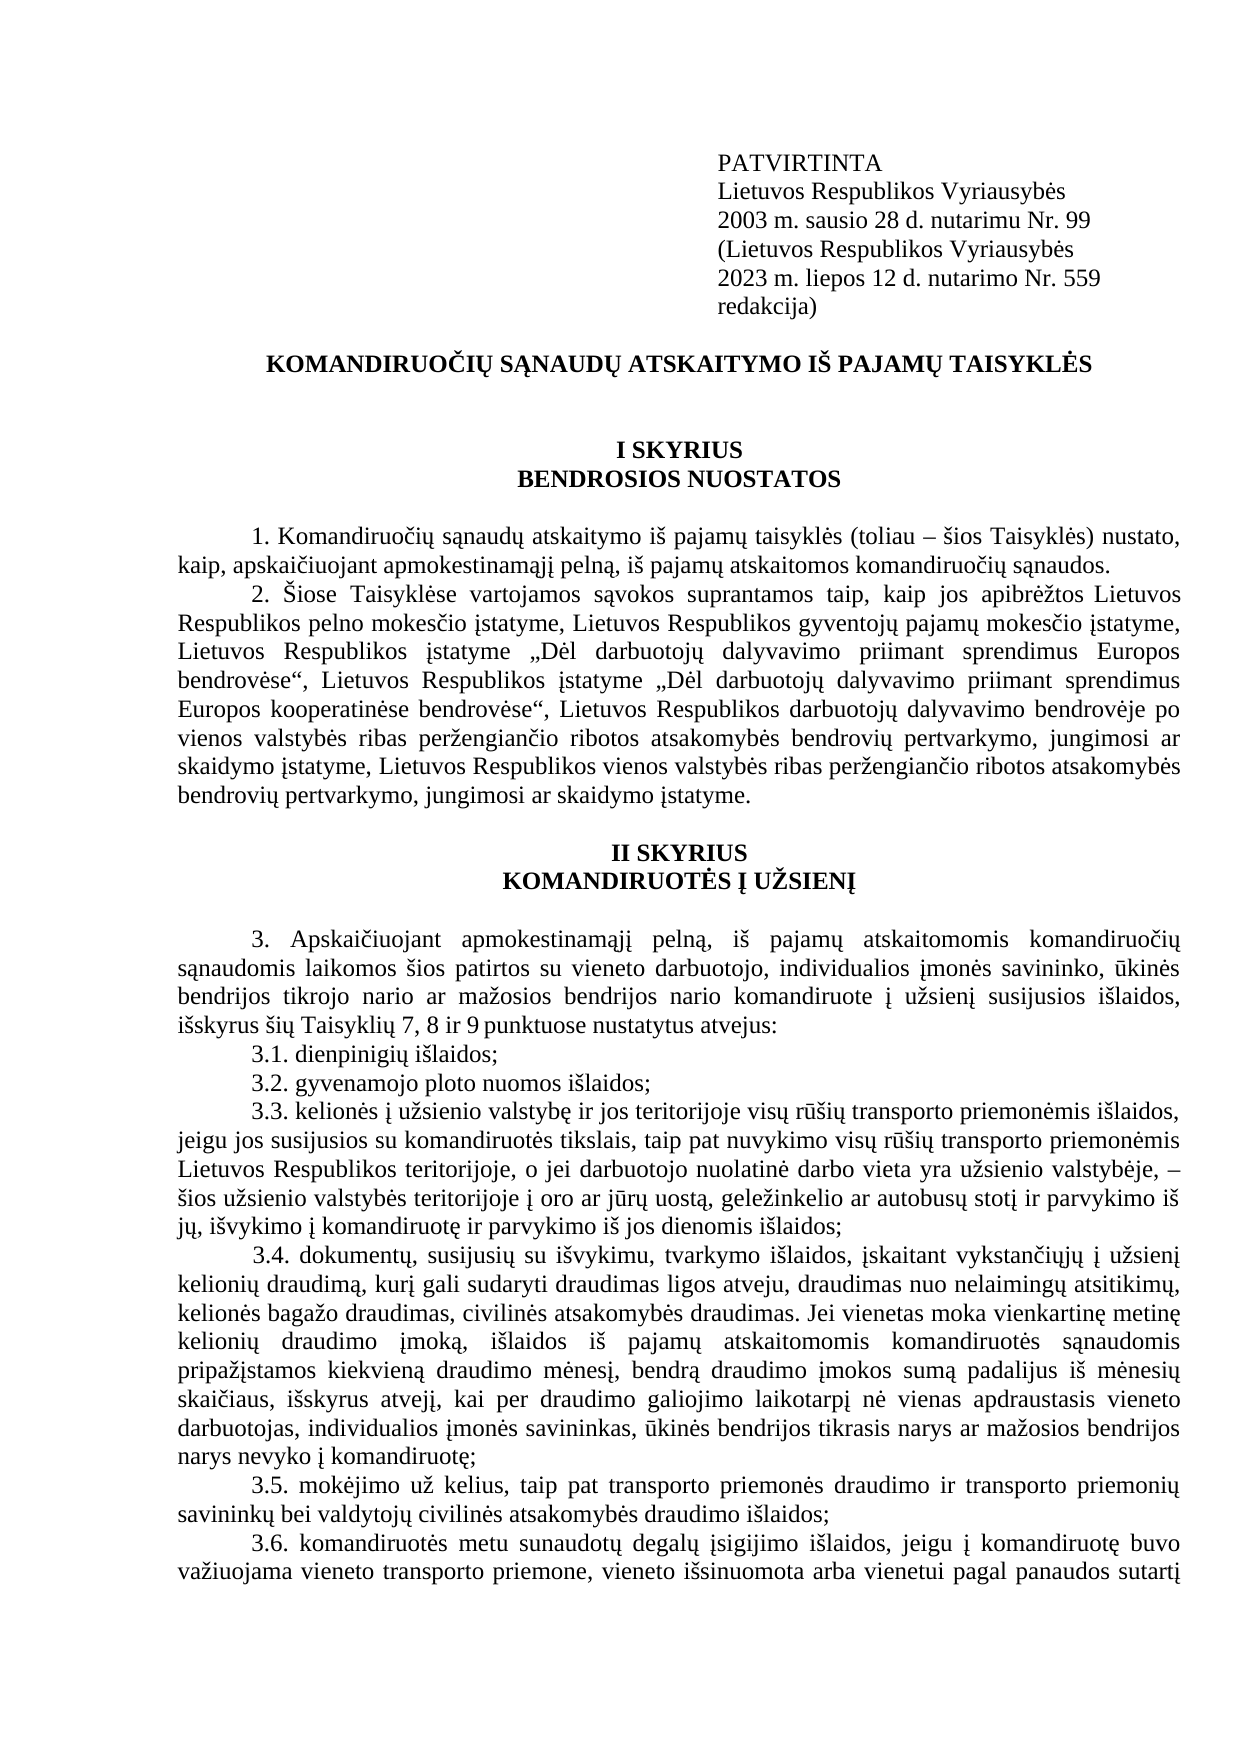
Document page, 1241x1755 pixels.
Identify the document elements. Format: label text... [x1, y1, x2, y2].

text I SKYRIUS [177, 435, 1181, 464]
text 2. Šiose Taisyklėse vartojamos sąvokos suprantamos taip, kaip jos apibrėžtos Lietuvos Respublikos pelno mokesčio įstatyme, Lietuvos Respublikos gyventojų pajamų mokesčio įstatyme, Lietuvos Respublikos įstatyme „Dėl darbuotojų dalyvavimo priimant sprendimus Europos bendrovėse“, Lietuvos Respublikos įstatyme „Dėl darbuotojų dalyvavimo priimant sprendimus Europos kooperatinėse bendrovėse“, Lietuvos Respublikos darbuotojų dalyvavimo bendrovėje po vienos valstybės ribas peržengiančio ribotos atsakomybės bendrovių pertvarkymo, jungimosi ar skaidymo įstatyme, Lietuvos Respublikos vienos valstybės ribas peržengiančio ribotos atsakomybės bendrovių pertvarkymo, jungimosi ar skaidymo įstatyme. [177, 579, 1181, 809]
text 3.5. mokėjimo už kelius, taip pat transporto priemonės draudimo ir transporto priemonių savininkų bei valdytojų civilinės atsakomybės draudimo išlaidos; [177, 1470, 1181, 1528]
text BENDROSIOS NUOSTATOS [177, 464, 1181, 493]
text II SKYRIUS [177, 838, 1181, 866]
text 2003 m. sausio 28 d. nutarimu Nr. 99 [717, 205, 1181, 234]
text KOMANDIRUOTĖS Į UŽSIENĮ [177, 866, 1181, 895]
text 2023 m. liepos 12 d. nutarimo Nr. 559 [717, 263, 1181, 291]
text KOMANDIRUOČIŲ SĄNAUDŲ ATSKAITYMO IŠ PAJAMŲ TAISYKLĖS [177, 349, 1181, 378]
text 3.2. gyvenamojo ploto nuomos išlaidos; [177, 1068, 1181, 1096]
text 3.3. kelionės į užsienio valstybę ir jos teritorijoje visų rūšių transporto priemonėmis išlaidos, jeigu jos susijusios su komandiruotės tikslais, taip pat nuvykimo visų rūšių transporto priemonėmis Lietuvos Respublikos teritorijoje, o jei darbuotojo nuolatinė darbo vieta yra užsienio valstybėje, – šios užsienio valstybės teritorijoje į oro ar jūrų uostą, geležinkelio ar autobusų stotį ir parvykimo iš jų, išvykimo į komandiruotę ir parvykimo iš jos dienomis išlaidos; [177, 1096, 1181, 1240]
text Lietuvos Respublikos Vyriausybės [717, 176, 1181, 205]
text 1. Komandiruočių sąnaudų atskaitymo iš pajamų taisyklės (toliau – šios Taisyklės) nustato, kaip, apskaičiuojant apmokestinamąjį pelną, iš pajamų atskaitomos komandiruočių sąnaudos. [177, 521, 1181, 579]
text (Lietuvos Respublikos Vyriausybės [717, 234, 1181, 263]
text 3.6. komandiruotės metu sunaudotų degalų įsigijimo išlaidos, jeigu į komandiruotę buvo važiuojama vieneto transporto priemone, vieneto išsinuomota arba vienetui pagal panaudos sutartį [177, 1528, 1181, 1585]
text 3.4. dokumentų, susijusių su išvykimu, tvarkymo išlaidos, įskaitant vykstančiųjų į užsienį kelionių draudimą, kurį gali sudaryti draudimas ligos atveju, draudimas nuo nelaimingų atsitikimų, kelionės bagažo draudimas, civilinės atsakomybės draudimas. Jei vienetas moka vienkartinę metinę kelionių draudimo įmoką, išlaidos iš pajamų atskaitomomis komandiruotės sąnaudomis pripažįstamos kiekvieną draudimo mėnesį, bendrą draudimo įmokos sumą padalijus iš mėnesių skaičiaus, išskyrus atvejį, kai per draudimo galiojimo laikotarpį nė vienas apdraustasis vieneto darbuotojas, individualios įmonės savininkas, ūkinės bendrijos tikrasis narys ar mažosios bendrijos narys nevyko į komandiruotę; [177, 1240, 1181, 1470]
text 3. Apskaičiuojant apmokestinamąjį pelną, iš pajamų atskaitomomis komandiruočių sąnaudomis laikomos šios patirtos su vieneto darbuotojo, individualios įmonės savininko, ūkinės bendrijos tikrojo nario ar mažosios bendrijos nario komandiruote į užsienį susijusios išlaidos, išskyrus šių Taisyklių 7, 8 ir 9 punktuose nustatytus atvejus: [177, 924, 1181, 1039]
text 3.1. dienpinigių išlaidos; [177, 1039, 1181, 1068]
text redakcija) [717, 291, 1181, 320]
text PATVIRTINTA [717, 148, 1181, 176]
